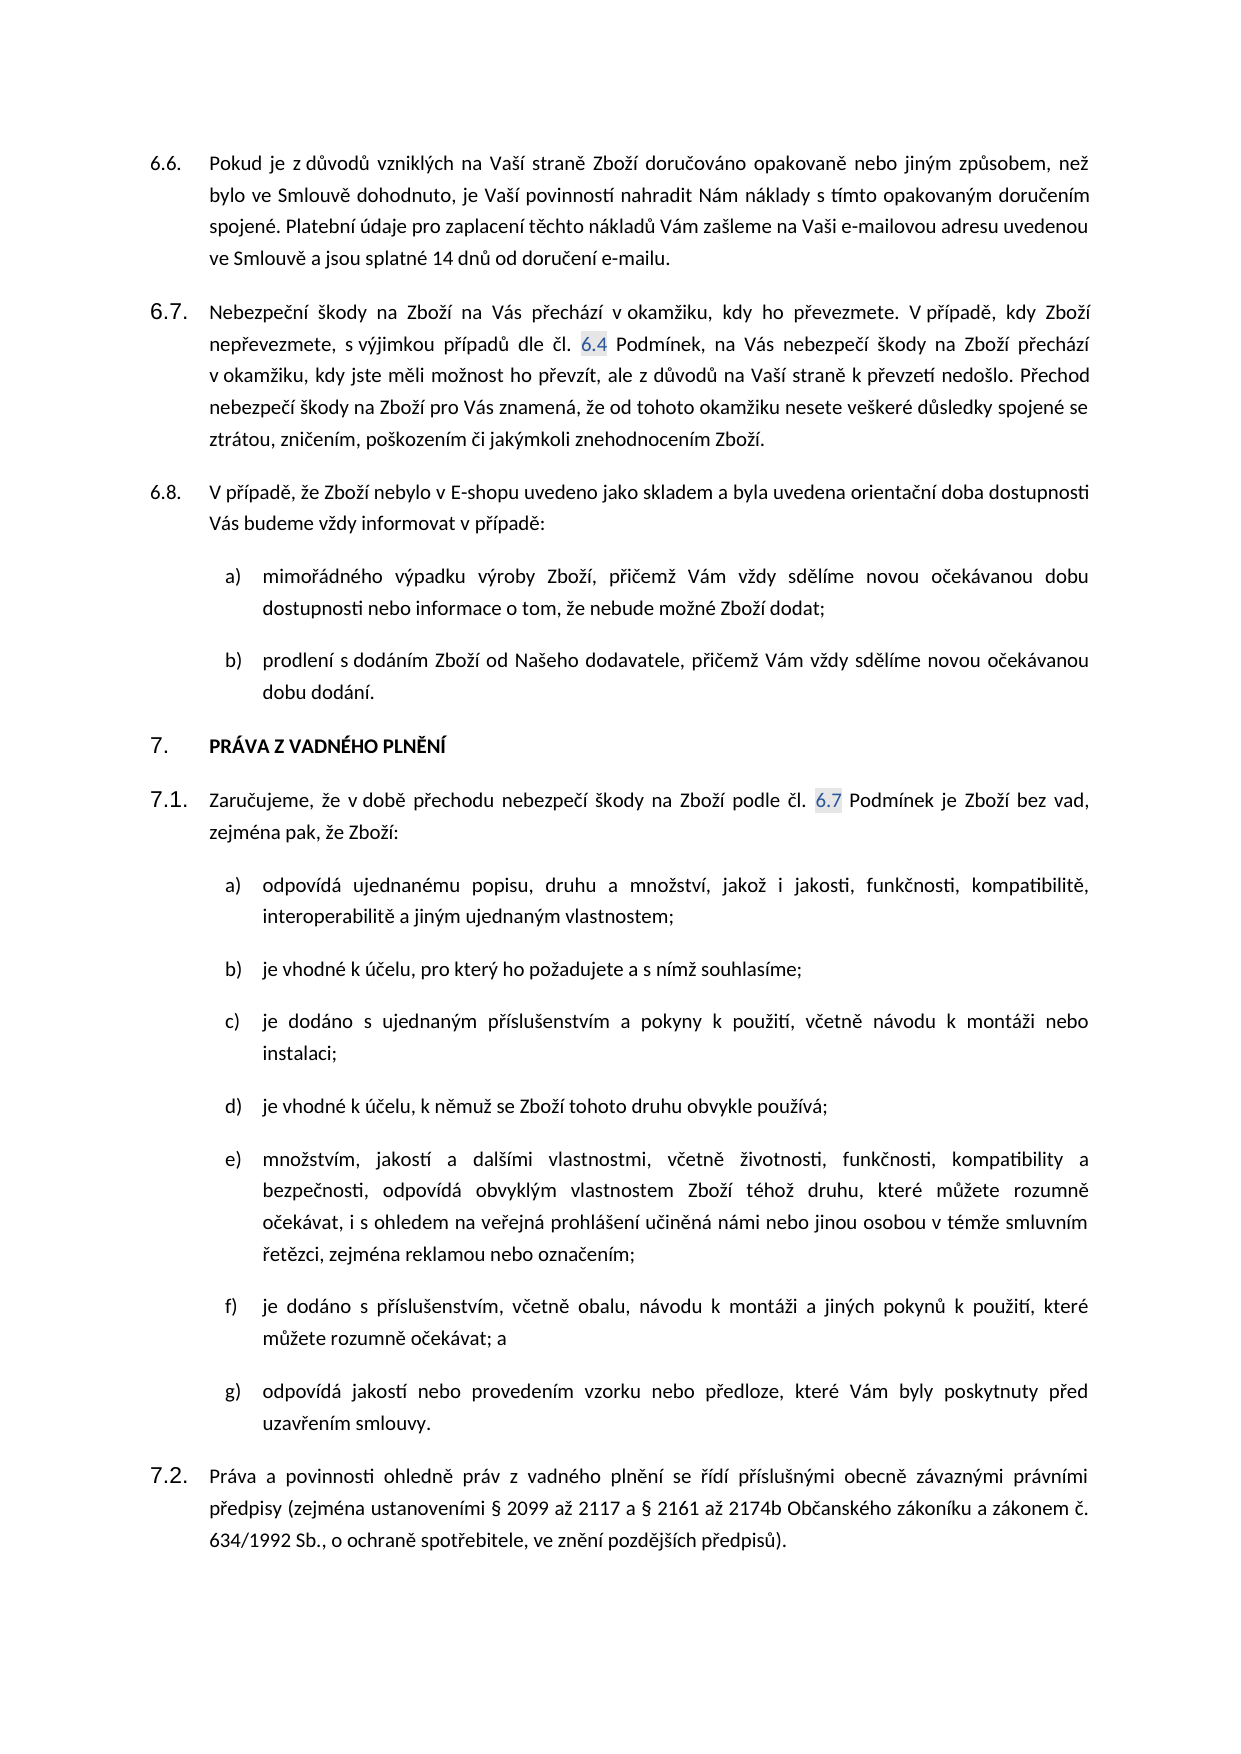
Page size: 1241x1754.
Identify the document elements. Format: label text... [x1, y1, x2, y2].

list mimořádného výpadku výroby Zboží, přičemž Vám vždy sdělíme novou očekávanou dobu dostupnosti nebo informace o tom, že nebude možné Zboží dodat; [225, 563, 1090, 620]
list množstvím, jakostí a dalšími vlastnostmi, včetně životnosti, funkčnosti, kompatibility a bezpečnosti, odpovídá obvyklým vlastnostem Zboží téhož druhu, které můžete rozumně očekávat, i s ohledem na veřejná prohlášení učiněná námi nebo jinou osobou v témže smluvním řetězci, zejména reklamou nebo označením; [225, 1146, 1090, 1266]
list prodlení s dodáním Zboží od Našeho dodavatele, přičemž Vám vždy sdělíme novou očekávanou dobu dodání. [225, 648, 1090, 705]
list je vhodné k účelu, pro který ho požadujete a s nímž souhlasíme; [225, 956, 1090, 982]
list odpovídá jakostí nebo provedením vzorku nebo předloze, které Vám byly poskytnuty před uzavřením smlouvy. [225, 1378, 1090, 1435]
list PRÁVA Z VADNÉHO PLNĚNÍ [150, 732, 1090, 759]
list Zaručujeme, že v době přechodu nebezpečí škody na Zboží podle čl. 6.7 Podmínek je Zboží bez vad, zejména pak, že Zboží: [150, 786, 1090, 844]
list je vhodné k účelu, k němuž se Zboží tohoto druhu obvykle používá; [225, 1093, 1090, 1118]
list Práva a povinnosti ohledně práv z vadného plnění se řídí příslušnými obecně závaznými právními předpisy (zejména ustanoveními § 2099 až 2117 a § 2161 až 2174b Občanského zákoníku a zákonem č. 634/1992 Sb., o ochraně spotřebitele, ve znění pozdějších předpisů). [150, 1462, 1090, 1553]
list je dodáno s příslušenstvím, včetně obalu, návodu k montáži a jiných pokynů k použití, které můžete rozumně očekávat; a [225, 1294, 1090, 1351]
list V případě, že Zboží nebylo v E-shopu uvedeno jako skladem a byla uvedena orientační doba dostupnosti Vás budeme vždy informovat v případě: [150, 479, 1090, 536]
list Pokud je z důvodů vzniklých na Vaší straně Zboží doručováno opakovaně nebo jiným způsobem, než bylo ve Smlouvě dohodnuto, je Vaší povinností nahradit Nám náklady s tímto opakovaným doručením spojené. Platební údaje pro zaplacení těchto nákladů Vám zašleme na Vaši e-mailovou adresu uvedenou ve Smlouvě a jsou splatné 14 dnů od doručení e-mailu. [150, 150, 1090, 271]
list je dodáno s ujednaným příslušenstvím a pokyny k použití, včetně návodu k montáži nebo instalaci; [225, 1009, 1090, 1066]
list odpovídá ujednanému popisu, druhu a množství, jakož i jakosti, funkčnosti, kompatibilitě, interoperabilitě a jiným ujednaným vlastnostem; [225, 872, 1090, 929]
list Nebezpeční škody na Zboží na Vás přechází v okamžiku, kdy ho převezmete. V případě, kdy Zboží nepřevezmete, s výjimkou případů dle čl. 6.4 Podmínek, na Vás nebezpečí škody na Zboží přechází v okamžiku, kdy jste měli možnost ho převzít, ale z důvodů na Vaší straně k převzetí nedošlo. Přechod nebezpečí škody na Zboží pro Vás znamená, že od tohoto okamžiku nesete veškeré důsledky spojené se ztrátou, zničením, poškozením či jakýmkoli znehodnocením Zboží. [150, 298, 1090, 452]
